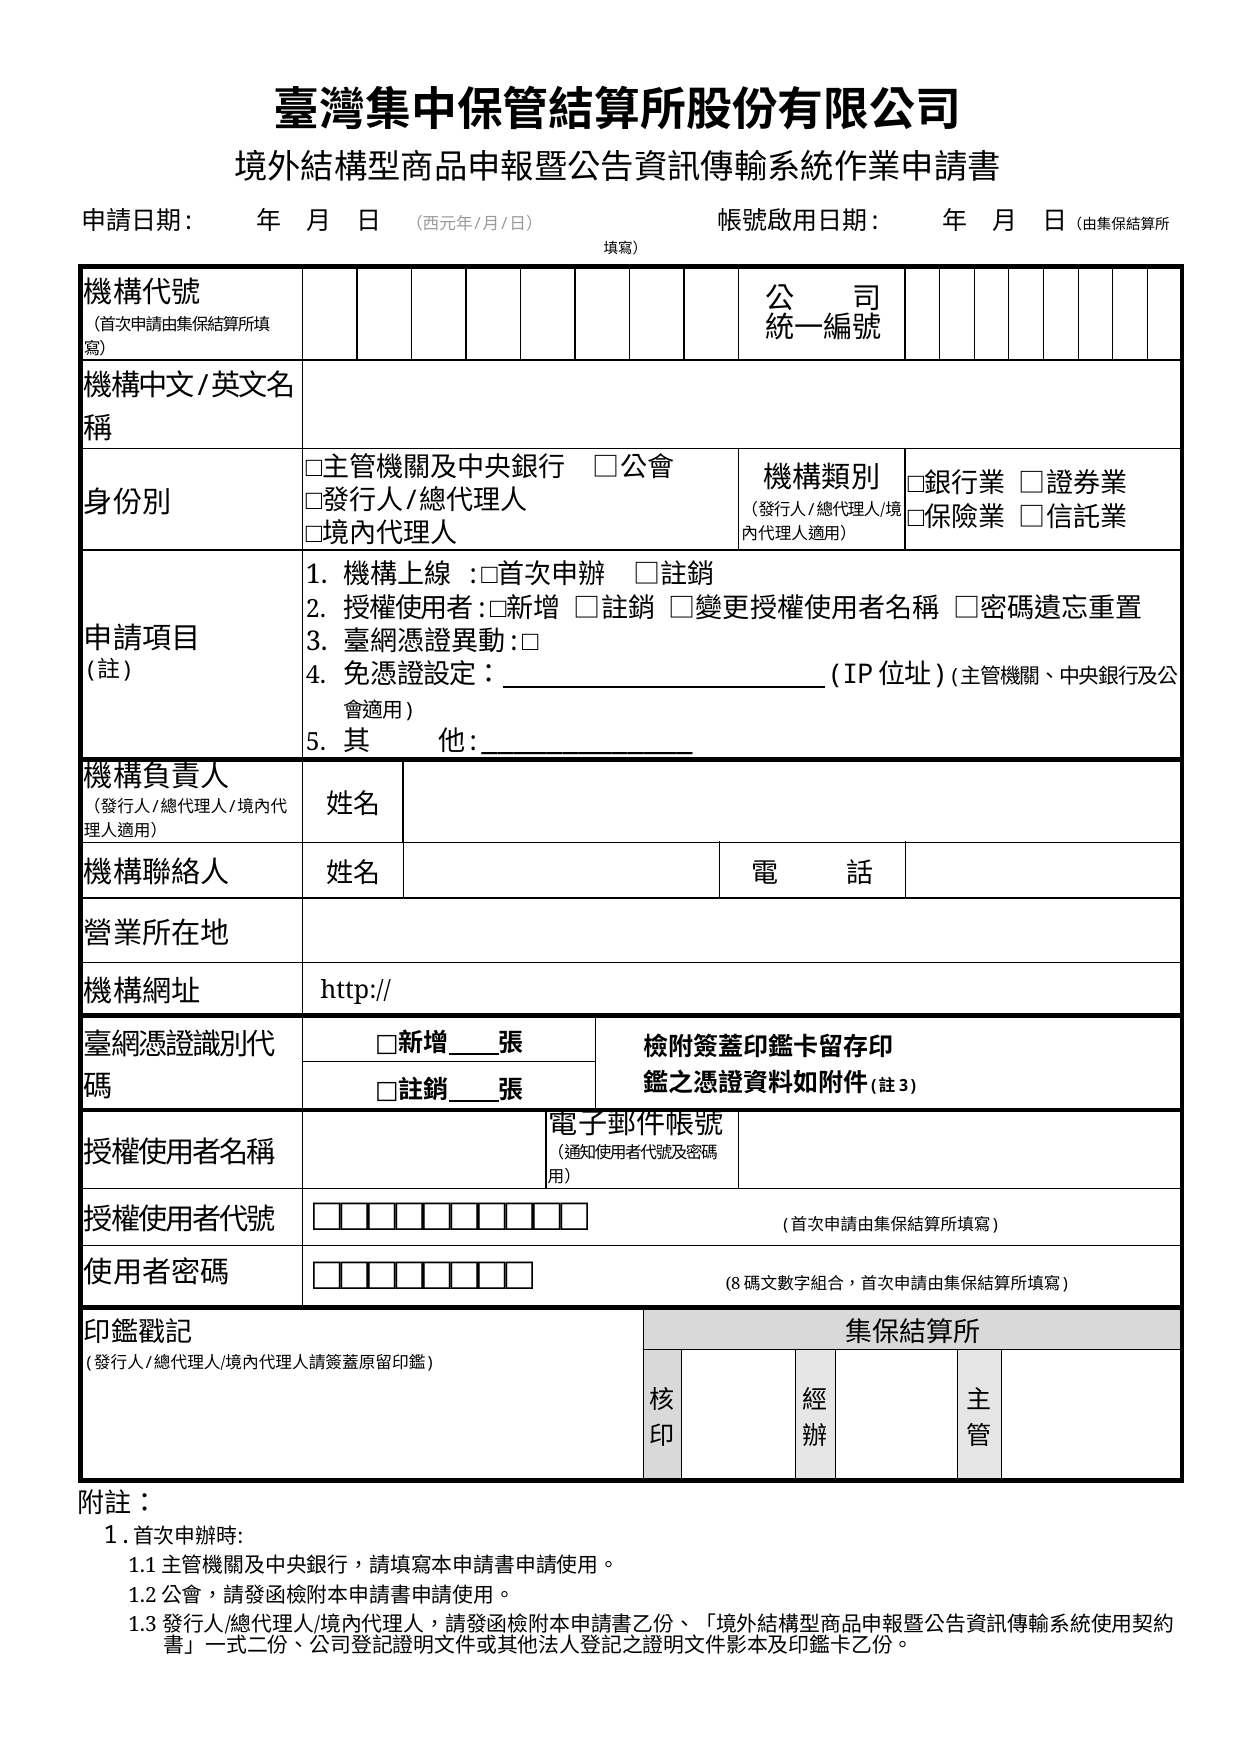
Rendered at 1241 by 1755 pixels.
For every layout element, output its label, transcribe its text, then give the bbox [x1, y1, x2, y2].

table_header [1113, 269, 1147, 359]
table_header [576, 269, 629, 359]
table_cell □主管機關及中央銀行 □公會 □發行人/總代理人 □境內代理人 [303, 449, 738, 549]
table_cell □□□□□□□□□□ (首次申請由集保結算所填寫) [303, 1189, 1180, 1244]
table_header [1148, 269, 1180, 359]
table_cell 姓名 [303, 762, 402, 841]
table_cell [836, 1350, 957, 1478]
table_cell 營業所在地 [83, 899, 302, 962]
table_cell [303, 899, 1180, 962]
table_cell 檢附簽蓋印鑑卡留存印 鑑之憑證資料如附件(註3) [596, 1018, 1180, 1107]
table_cell 集保結算所 [644, 1310, 1180, 1349]
table_cell http:// [303, 963, 1180, 1013]
table_header [358, 269, 411, 359]
text 申請日期: 年 月 日 （西元年/月/日） 帳號啟用日期: 年 月 日（由集保結算所填寫） [75, 200, 1175, 258]
table_cell [303, 361, 1180, 448]
table_header [906, 269, 939, 359]
table_cell 申請項目 (註) [83, 551, 302, 757]
table_header 機構代號 （首次申請由集保結算所填寫） [83, 269, 302, 359]
table_header [1044, 269, 1078, 359]
table_cell 機構聯絡人 [83, 843, 302, 897]
text 附註： [77, 1493, 1175, 1518]
table_cell [739, 1112, 1180, 1187]
table_header [630, 269, 683, 359]
table_cell [303, 1112, 545, 1187]
text 1.1主管機關及中央銀行，請填寫本申請書申請使用。 [128, 1556, 1175, 1577]
table_cell 電子郵件帳號 （通知使用者代號及密碼用） [547, 1112, 738, 1187]
table_header [975, 269, 1008, 359]
table_cell □□□□□□□□ (8碼文數字組合，首次申請由集保結算所填寫) [303, 1246, 1180, 1305]
table_cell 機構類別 （發行人/總代理人/境內代理人適用） [739, 449, 904, 549]
table_cell □註銷 張 [303, 1062, 595, 1107]
table_header [467, 269, 520, 359]
table_header [685, 269, 738, 359]
table_cell [682, 1350, 795, 1478]
table_cell [404, 843, 719, 897]
table_cell 核 印 [644, 1350, 681, 1478]
table_cell 機構中文/英文名稱 [83, 361, 302, 448]
table_cell 主管 [958, 1350, 1001, 1478]
table_cell 電 話 [720, 843, 905, 897]
table_cell □新增 張 [303, 1018, 595, 1061]
table_cell [404, 762, 1180, 841]
table_header [412, 269, 465, 359]
text 臺灣集中保管結算所股份有限公司 [59, 89, 1175, 134]
table_cell [906, 843, 1180, 897]
table_cell 身份別 [83, 449, 302, 549]
table_cell [1002, 1350, 1180, 1478]
table_cell 授權使用者名稱 [83, 1112, 302, 1187]
table_header [1079, 269, 1112, 359]
table_cell 印鑑戳記 (發行人/總代理人/境內代理人請簽蓋原留印鑑) [83, 1310, 643, 1478]
table_cell 機構上線 :□首次申辦 □註銷 授權使用者:□新增 □註銷 □變更授權使用者名稱 □密碼遺忘重置 臺網憑證異動:□ 免憑證設定： (IP位址)(主管機關、中央銀行及公會適用) 其 他:_____________ [303, 551, 1180, 757]
text 境外結構型商品申報暨公告資訊傳輸系統作業申請書 [59, 139, 1175, 188]
table_cell □銀行業 □證券業 □保險業 □信託業 [906, 449, 1180, 549]
text 1.3 發行人/總代理人/境內代理人，請發函檢附本申請書乙份、「境外結構型商品申報暨公告資訊傳輸系統使用契約書」一式二份、公司登記證明文件或其他法人登記之證明文件影本及印鑑卡乙份。 [128, 1615, 1175, 1657]
table_cell 授權使用者代號 [83, 1189, 302, 1244]
table_cell 姓名 [303, 843, 403, 897]
table_header [940, 269, 974, 359]
table_cell 使用者密碼 [83, 1246, 302, 1305]
table_header 公 司 統一編號 [739, 269, 904, 359]
list 首次申辦時: [103, 1526, 1175, 1547]
table_cell 機構負責人 （發行人/總代理人/境內代理人適用） [83, 762, 302, 841]
table_cell 臺網憑證識別代碼 [83, 1018, 302, 1107]
table_header [303, 269, 356, 359]
table_cell 經辦 [796, 1350, 835, 1478]
table_header [521, 269, 574, 359]
table_header [1009, 269, 1043, 359]
text 1.2公會，請發函檢附本申請書申請使用。 [128, 1586, 1175, 1606]
table_cell 機構網址 [83, 963, 302, 1013]
